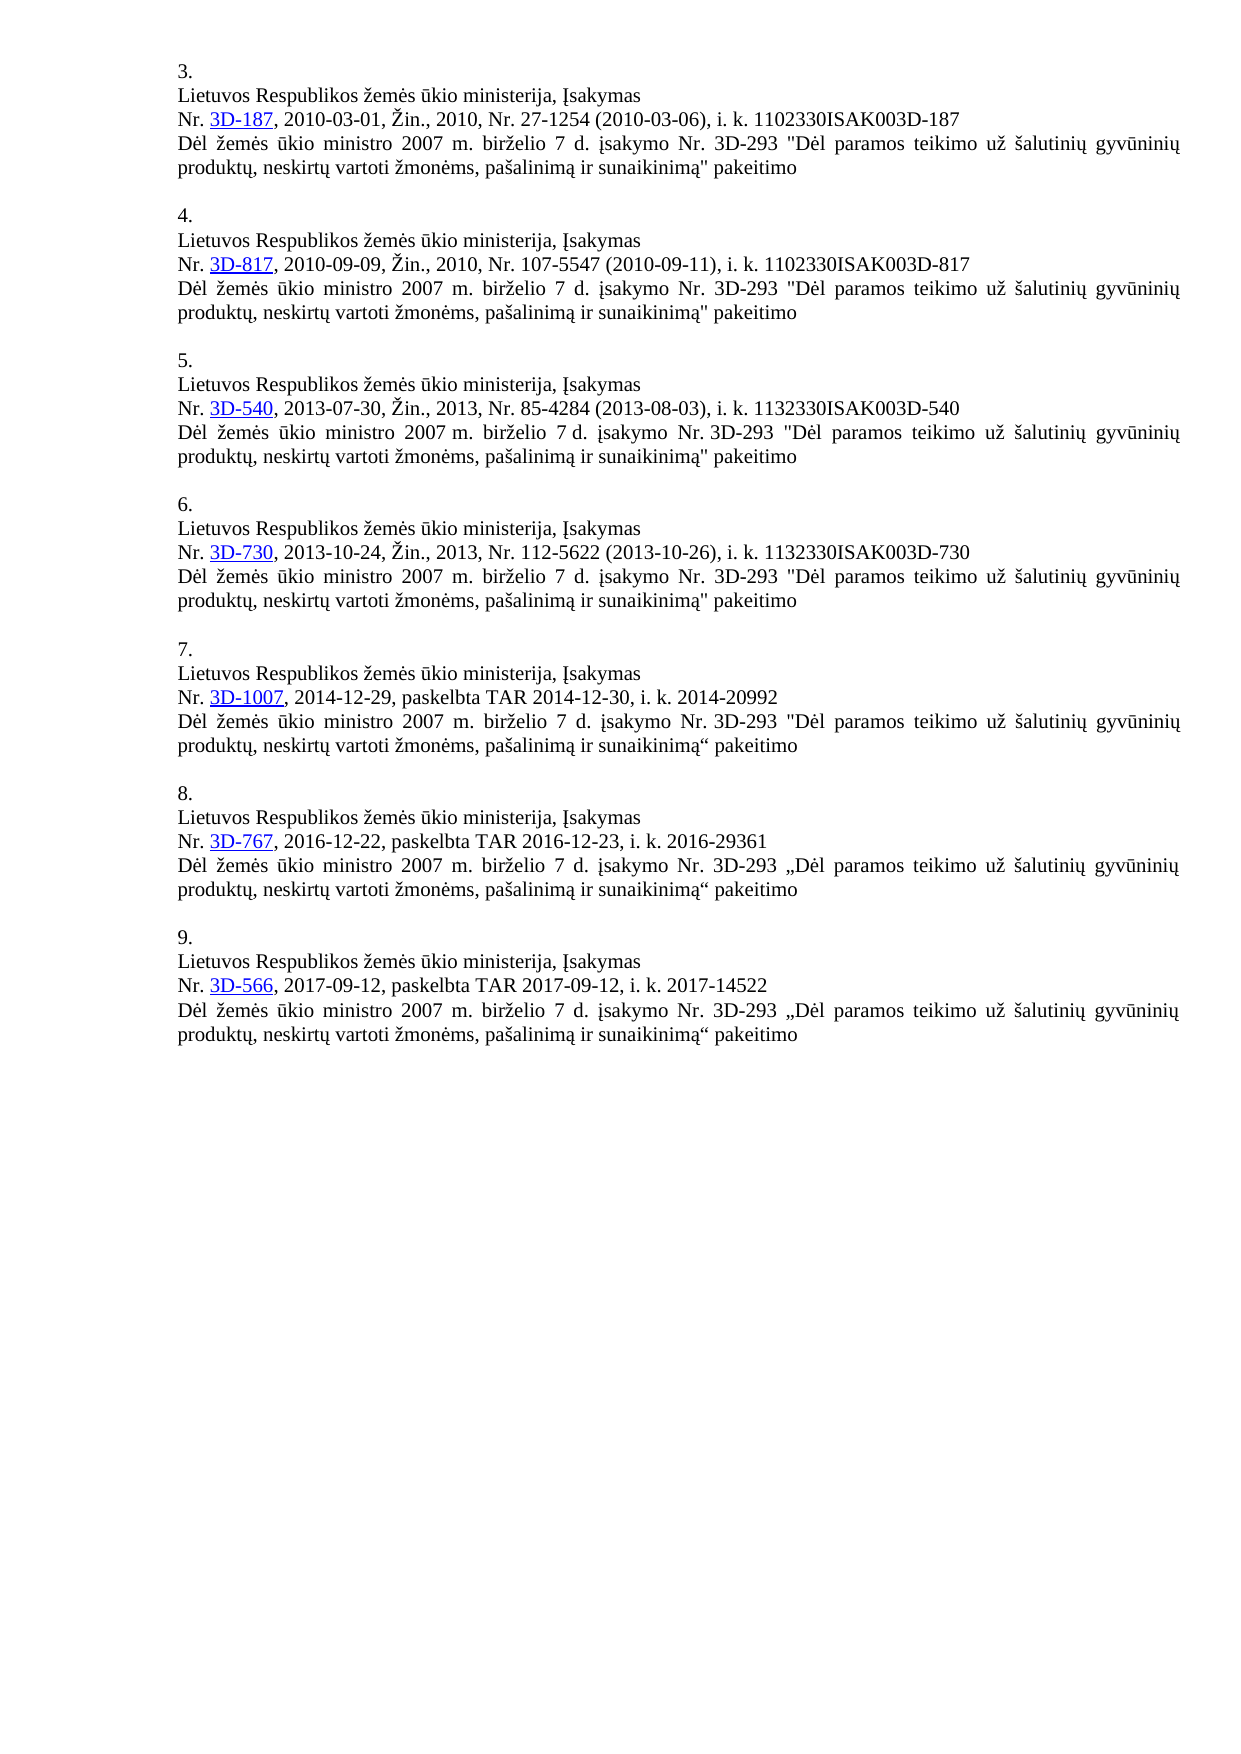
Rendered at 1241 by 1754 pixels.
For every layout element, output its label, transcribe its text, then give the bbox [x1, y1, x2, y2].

text 7. [177, 637, 1181, 661]
text Dėl žemės ūkio ministro 2007 m. birželio 7 d. įsakymo Nr. 3D-293 "Dėl paramos teikimo už šalutinių gyvūninių produktų, neskirtų vartoti žmonėms, pašalinimą ir sunaikinimą" pakeitimo [177, 131, 1181, 179]
text Nr. 3D-817, 2010-09-09, Žin., 2010, Nr. 107-5547 (2010-09-11), i. k. 1102330ISAK003D-817 [177, 252, 1181, 276]
text Lietuvos Respublikos žemės ūkio ministerija, Įsakymas [177, 949, 1181, 973]
text Dėl žemės ūkio ministro 2007 m. birželio 7 d. įsakymo Nr. 3D-293 "Dėl paramos teikimo už šalutinių gyvūninių produktų, neskirtų vartoti žmonėms, pašalinimą ir sunaikinimą" pakeitimo [177, 420, 1181, 468]
text Dėl žemės ūkio ministro 2007 m. birželio 7 d. įsakymo Nr. 3D-293 "Dėl paramos teikimo už šalutinių gyvūninių produktų, neskirtų vartoti žmonėms, pašalinimą ir sunaikinimą“ pakeitimo [177, 709, 1181, 757]
text Lietuvos Respublikos žemės ūkio ministerija, Įsakymas [177, 227, 1181, 252]
text Nr. 3D-1007, 2014-12-29, paskelbta TAR 2014-12-30, i. k. 2014-20992 [177, 685, 1181, 709]
text 3. [177, 59, 1181, 83]
text Dėl žemės ūkio ministro 2007 m. birželio 7 d. įsakymo Nr. 3D-293 „Dėl paramos teikimo už šalutinių gyvūninių produktų, neskirtų vartoti žmonėms, pašalinimą ir sunaikinimą“ pakeitimo [177, 853, 1181, 901]
text Lietuvos Respublikos žemės ūkio ministerija, Įsakymas [177, 805, 1181, 829]
text 8. [177, 781, 1181, 805]
text Lietuvos Respublikos žemės ūkio ministerija, Įsakymas [177, 372, 1181, 396]
text Lietuvos Respublikos žemės ūkio ministerija, Įsakymas [177, 516, 1181, 540]
text Dėl žemės ūkio ministro 2007 m. birželio 7 d. įsakymo Nr. 3D-293 „Dėl paramos teikimo už šalutinių gyvūninių produktų, neskirtų vartoti žmonėms, pašalinimą ir sunaikinimą“ pakeitimo [177, 997, 1181, 1046]
text 9. [177, 925, 1181, 949]
text 6. [177, 492, 1181, 516]
text Nr. 3D-566, 2017-09-12, paskelbta TAR 2017-09-12, i. k. 2017-14522 [177, 973, 1181, 997]
text Nr. 3D-730, 2013-10-24, Žin., 2013, Nr. 112-5622 (2013-10-26), i. k. 1132330ISAK003D-730 [177, 540, 1181, 564]
text Dėl žemės ūkio ministro 2007 m. birželio 7 d. įsakymo Nr. 3D-293 "Dėl paramos teikimo už šalutinių gyvūninių produktų, neskirtų vartoti žmonėms, pašalinimą ir sunaikinimą" pakeitimo [177, 276, 1181, 324]
text Dėl žemės ūkio ministro 2007 m. birželio 7 d. įsakymo Nr. 3D-293 "Dėl paramos teikimo už šalutinių gyvūninių produktų, neskirtų vartoti žmonėms, pašalinimą ir sunaikinimą" pakeitimo [177, 564, 1181, 612]
text 4. [177, 203, 1181, 227]
text Lietuvos Respublikos žemės ūkio ministerija, Įsakymas [177, 83, 1181, 107]
text Lietuvos Respublikos žemės ūkio ministerija, Įsakymas [177, 661, 1181, 685]
text Nr. 3D-187, 2010-03-01, Žin., 2010, Nr. 27-1254 (2010-03-06), i. k. 1102330ISAK003D-187 [177, 107, 1181, 131]
text Nr. 3D-767, 2016-12-22, paskelbta TAR 2016-12-23, i. k. 2016-29361 [177, 829, 1181, 853]
text Nr. 3D-540, 2013-07-30, Žin., 2013, Nr. 85-4284 (2013-08-03), i. k. 1132330ISAK003D-540 [177, 396, 1181, 420]
text 5. [177, 348, 1181, 372]
